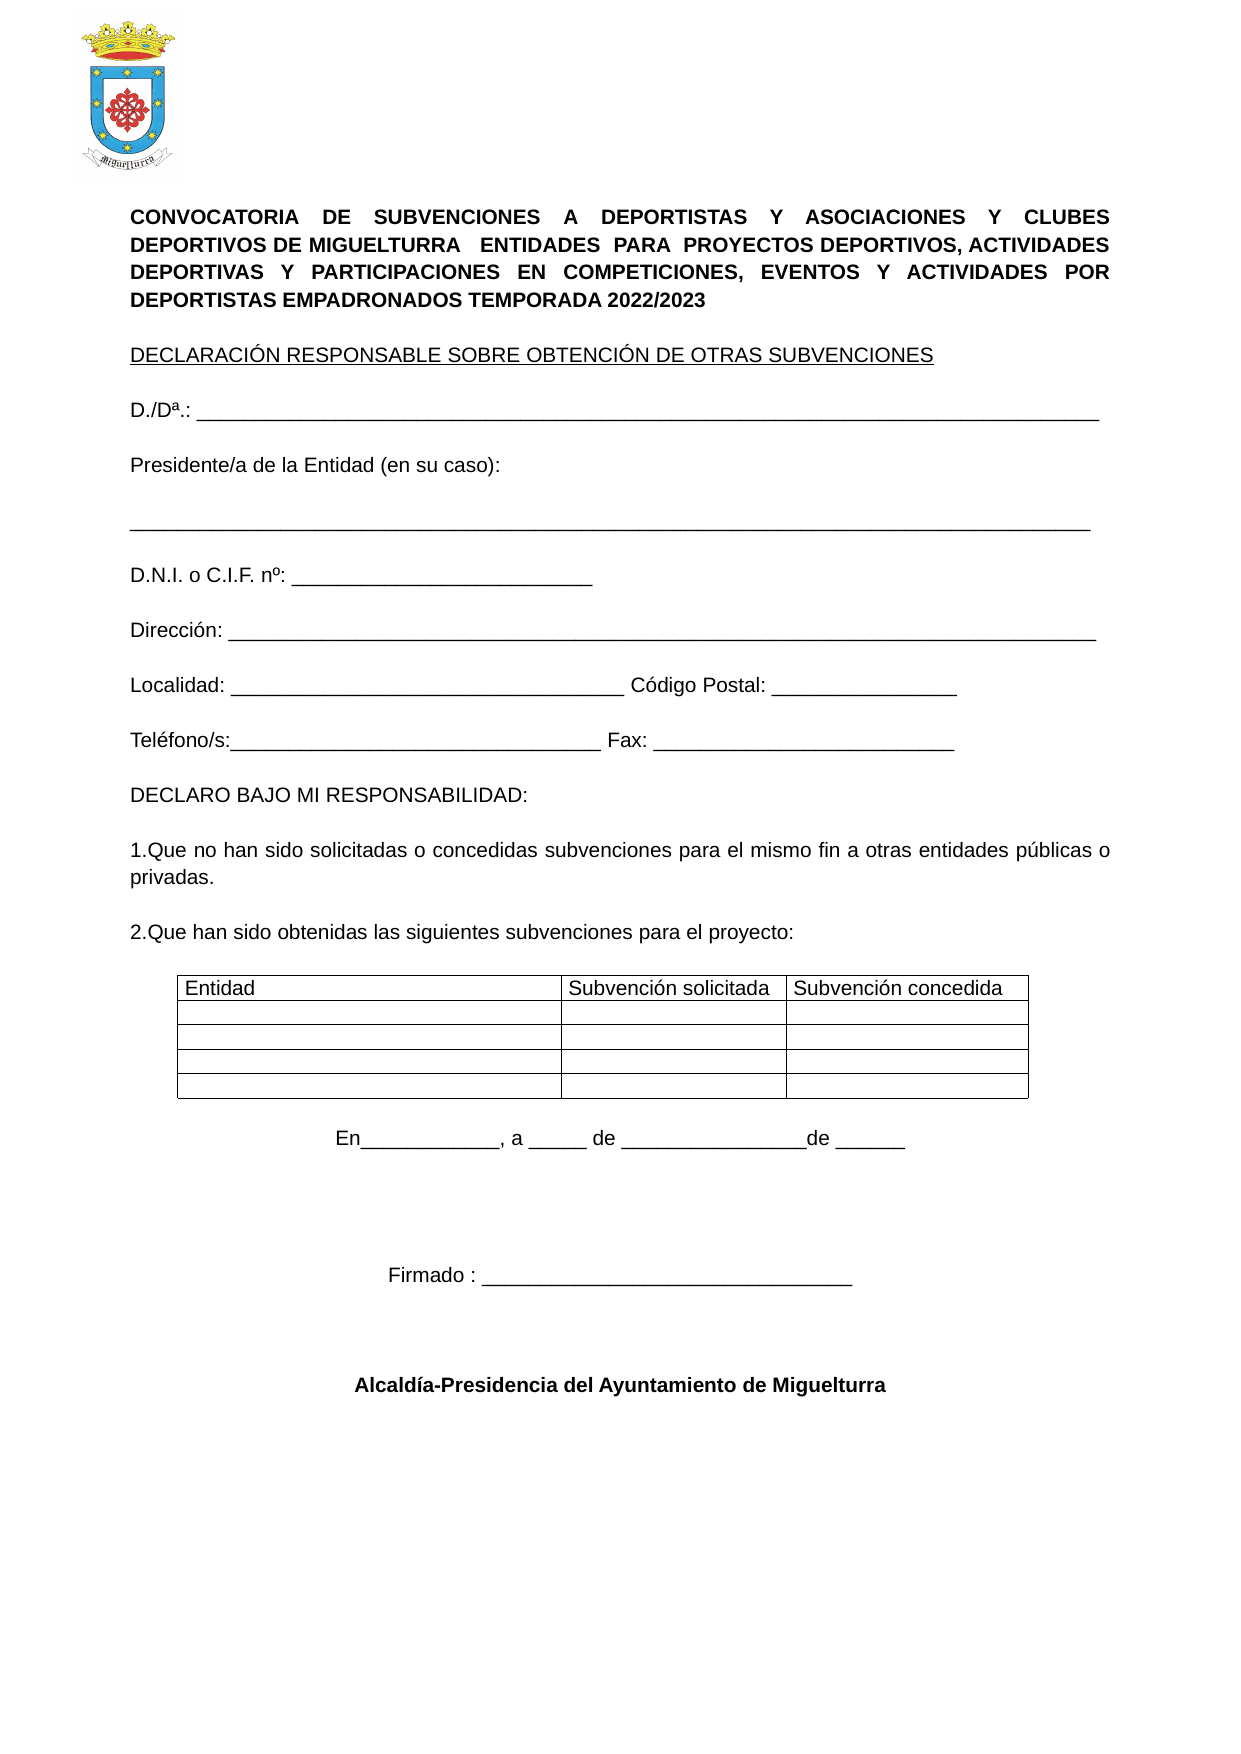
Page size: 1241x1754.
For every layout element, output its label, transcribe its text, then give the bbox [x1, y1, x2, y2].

table_header Subvención solicitada [562, 976, 786, 999]
table_cell [787, 1001, 1028, 1024]
text Alcaldía-Presidencia del Ayuntamiento de Miguelturra [130, 1373, 1110, 1397]
table_cell [562, 1001, 786, 1024]
table_cell [562, 1074, 786, 1097]
table_header Entidad [178, 976, 561, 999]
list Que han sido obtenidas las siguientes subvenciones para el proyecto: [130, 920, 1110, 944]
text DECLARACIÓN RESPONSABLE SOBRE OBTENCIÓN DE OTRAS SUBVENCIONES [130, 343, 1110, 367]
table_cell [178, 1050, 561, 1073]
text Presidente/a de la Entidad (en su caso): [130, 453, 1110, 477]
text Firmado : ________________________________ [130, 1263, 1110, 1287]
text DECLARO BAJO MI RESPONSABILIDAD: [130, 783, 1110, 807]
text Dirección: ___________________________________________________________________________ [130, 618, 1110, 642]
text ___________________________________________________________________________________ [130, 508, 1110, 532]
table_cell [178, 1001, 561, 1024]
text En____________, a _____ de ________________de ______ [130, 1126, 1110, 1149]
text Localidad: __________________________________ Código Postal: ________________ [130, 673, 1110, 697]
table_cell [178, 1025, 561, 1048]
text Teléfono/s:________________________________ Fax: __________________________ [130, 728, 1110, 752]
table_cell [562, 1025, 786, 1048]
list Que no han sido solicitadas o concedidas subvenciones para el mismo fin a otras entidades públicas o privadas. [130, 838, 1110, 889]
table_cell [562, 1050, 786, 1073]
picture [71, 12, 185, 179]
table_cell [787, 1074, 1028, 1097]
table_cell [178, 1074, 561, 1097]
table_cell [787, 1025, 1028, 1048]
table_cell [787, 1050, 1028, 1073]
table_header Subvención concedida [787, 976, 1028, 999]
text D./Dª.: ______________________________________________________________________________ [130, 398, 1110, 422]
text D.N.I. o C.I.F. nº: __________________________ [130, 563, 1110, 587]
text CONVOCATORIA DE SUBVENCIONES A DEPORTISTAS Y ASOCIACIONES Y CLUBES DEPORTIVOS DE MIGUELTURRA ENTIDADES PARA PROYECTOS DEPORTIVOS, ACTIVIDADES DEPORTIVAS Y PARTICIPACIONES EN COMPETICIONES, EVENTOS Y ACTIVIDADES POR DEPORTISTAS EMPADRONADOS TEMPORADA 2022/2023 [130, 205, 1110, 312]
